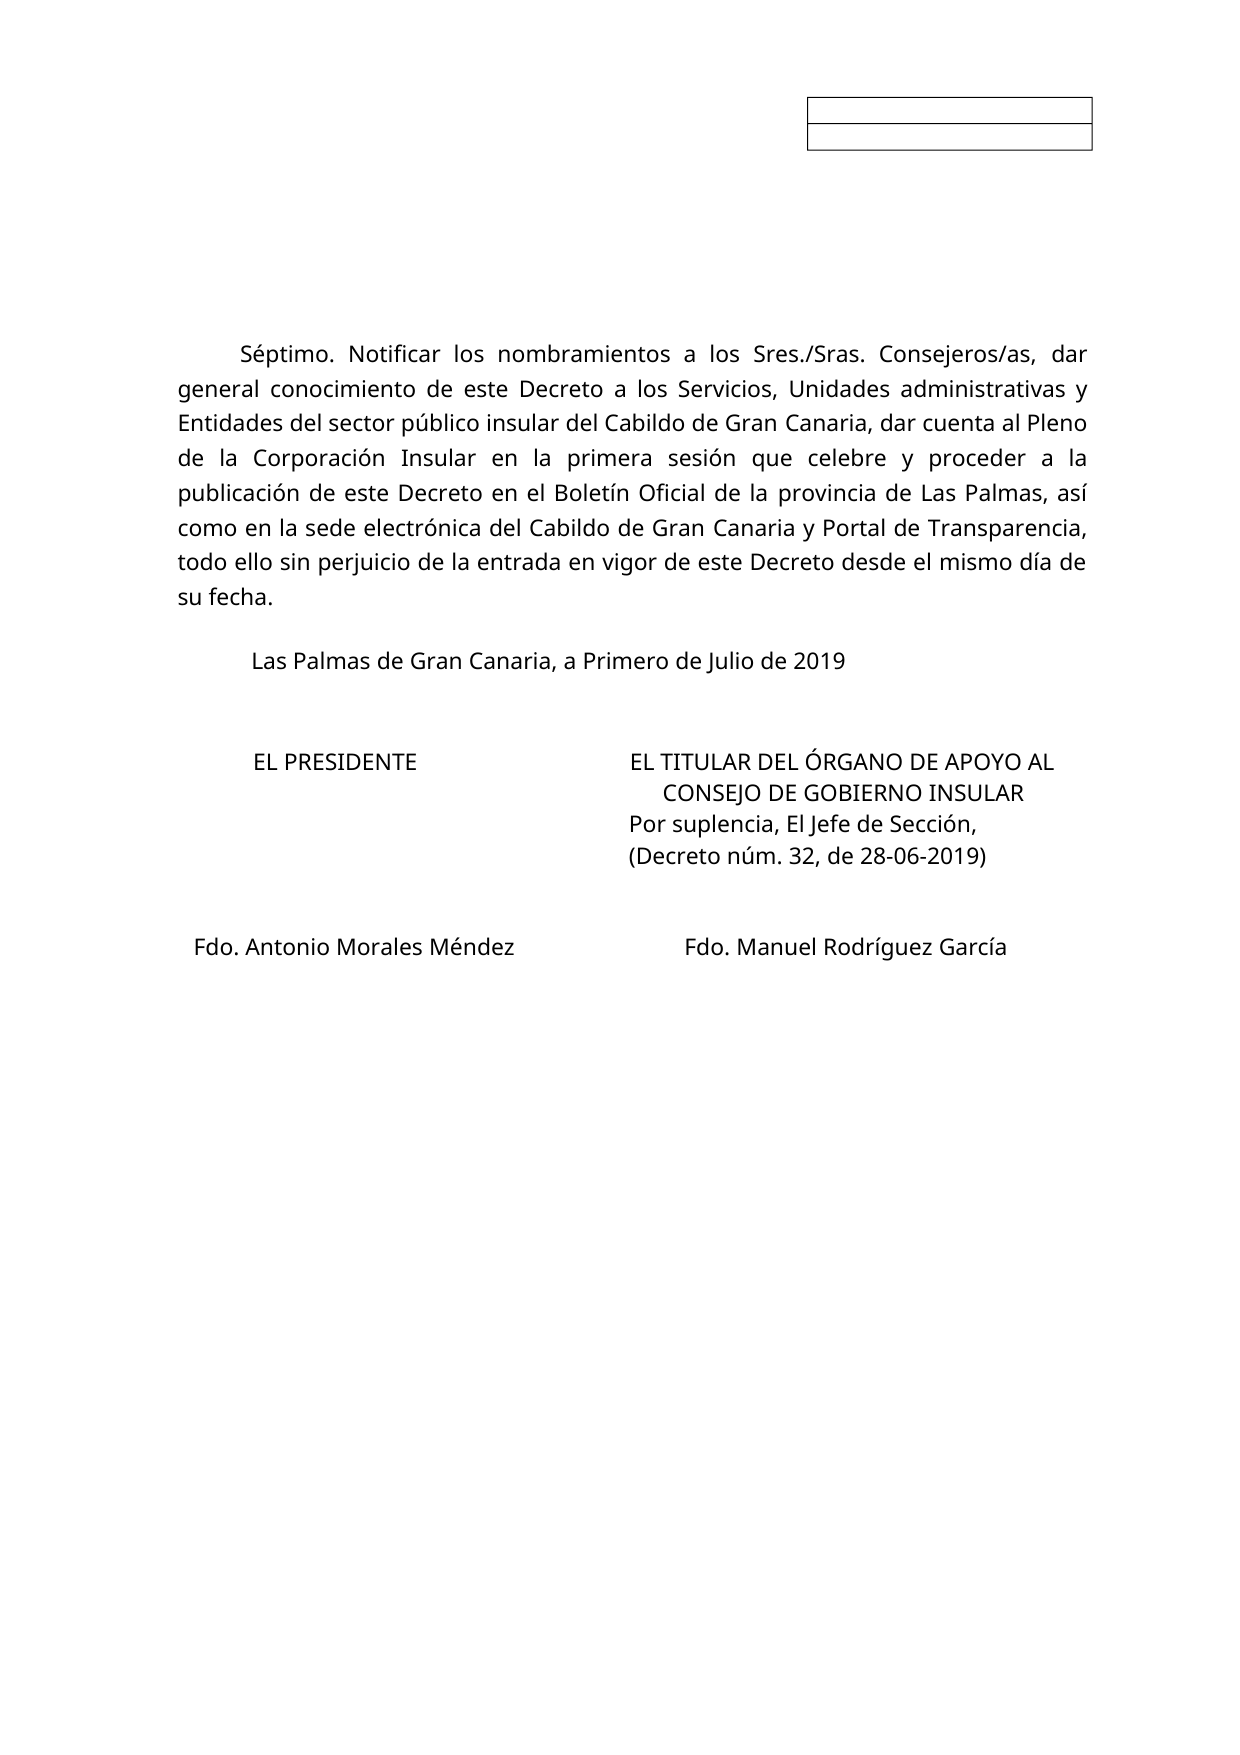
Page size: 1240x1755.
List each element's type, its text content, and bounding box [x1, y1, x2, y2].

text Fdo. Antonio Morales Méndez Fdo. Manuel Rodríguez García [193, 930, 1183, 962]
text EL PRESIDENTE EL TITULAR DEL ÓRGANO DE APOYO AL CONSEJO DE GOBIERNO INSULAR [253, 746, 1092, 808]
text Por suplencia, El Jefe de Sección, (Decreto núm. 32, de 28-06-2019) [629, 808, 1034, 871]
text Las Palmas de Gran Canaria, a Primero de Julio de 2019 [251, 645, 1183, 676]
text Séptimo. Notificar los nombramientos a los Sres./Sras. Consejeros/as, dar general conocimiento de este Decreto a los Servicios, Unidades administrativas y Entidades del sector público insular del Cabildo de Gran Canaria, dar cuenta al Pleno de la Corporación Insular en la primera sesión que celebre y proceder a la publicación de este Decreto en el Boletín Oficial de la provincia de Las Palmas, así como en la sede electrónica del Cabildo de Gran Canaria y Portal de Transparencia, todo ello sin perjuicio de la entrada en vigor de este Decreto desde el mismo día de su fecha. [177, 338, 1087, 612]
